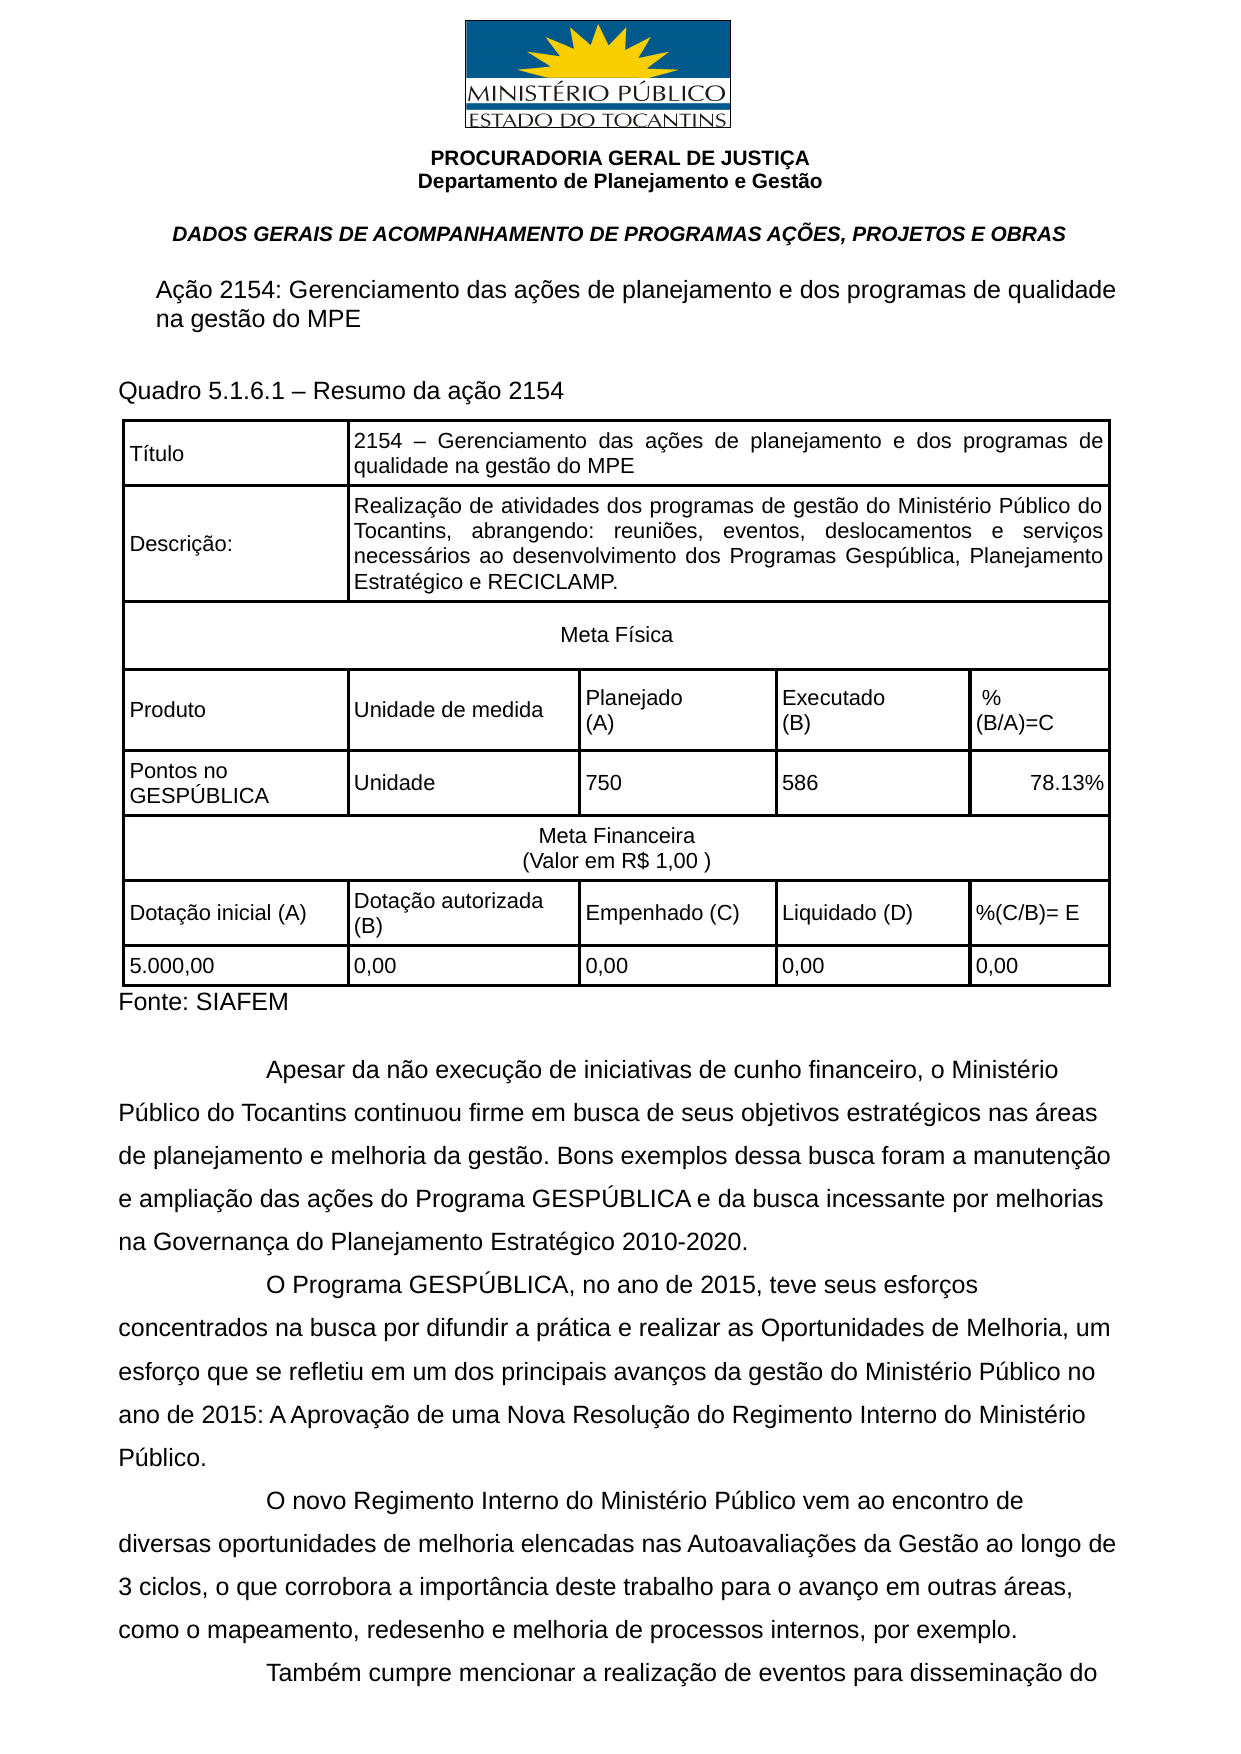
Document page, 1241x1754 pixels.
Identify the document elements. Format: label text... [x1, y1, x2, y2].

table_cell Produto [125, 671, 347, 749]
table_cell 78,13% [972, 752, 1108, 814]
table_cell 586 [778, 752, 968, 814]
table_cell Realização de atividades dos programas de gestão do Ministério Público do Tocantins, abrangendo: reuniões, eventos, deslocamentos e serviços necessários ao desenvolvimento dos Programas Gespública, Planejamento Estratégico e RECICLAMP. [350, 487, 1108, 599]
table_header Título [125, 422, 347, 484]
table_cell Pontos no GESPÚBLICA [125, 752, 347, 814]
text O novo Regimento Interno do Ministério Público vem ao encontro de diversas oportunidades de melhoria elencadas nas Autoavaliações da Gestão ao longo de 3 ciclos, o que corrobora a importância deste trabalho para o avanço em outras áreas, como o mapeamento, redesenho e melhoria de processos internos, por exemplo. [118, 1486, 1122, 1644]
text Também cumpre mencionar a realização de eventos para disseminação do [118, 1658, 1122, 1687]
table_cell Executado (B) [778, 671, 968, 749]
table_cell 0,00 [972, 947, 1108, 984]
text O Programa GESPÚBLICA, no ano de 2015, teve seus esforços concentrados na busca por difundir a prática e realizar as Oportunidades de Melhoria, um esforço que se refletiu em um dos principais avanços da gestão do Ministério Público no ano de 2015: A Aprovação de uma Nova Resolução do Regimento Interno do Ministério Público. [118, 1270, 1122, 1472]
table_cell 0,00 [581, 947, 775, 984]
table_cell Dotação autorizada (B) [350, 882, 578, 944]
table_cell 750 [581, 752, 775, 814]
table_cell 5.000,00 [125, 947, 347, 984]
text Apesar da não execução de iniciativas de cunho financeiro, o Ministério Público do Tocantins continuou firme em busca de seus objetivos estratégicos nas áreas de planejamento e melhoria da gestão. Bons exemplos dessa busca foram a manutenção e ampliação das ações do Programa GESPÚBLICA e da busca incessante por melhorias na Governança do Planejamento Estratégico 2010-2020. [118, 1055, 1122, 1256]
picture [466, 21, 730, 127]
text Quadro 5.1.6.1 – Resumo da ação 2154 [118, 376, 1122, 405]
table_cell Unidade de medida [350, 671, 578, 749]
table_cell Meta Física [125, 603, 1108, 667]
table_cell Empenhado (C) [581, 882, 775, 944]
table_cell 0,00 [350, 947, 578, 984]
table_cell Descrição: [125, 487, 347, 599]
table_cell Dotação inicial (A) [125, 882, 347, 944]
table_cell Meta Financeira (Valor em R$ 1,00 ) [125, 817, 1108, 879]
table_cell %(C/B)= E [972, 882, 1108, 944]
table_header 2154 – Gerenciamento das ações de planejamento e dos programas de qualidade na gestão do MPE [350, 422, 1108, 484]
table_cell Planejado (A) [581, 671, 775, 749]
table_cell 0,00 [778, 947, 968, 984]
list Ação 2154: Gerenciamento das ações de planejamento e dos programas de qualidade na gestão do MPE [118, 275, 1122, 333]
text Fonte: SIAFEM [118, 987, 1122, 1016]
table_cell Unidade [350, 752, 578, 814]
table_cell Liquidado (D) [778, 882, 968, 944]
table_cell % (B/A)=C [972, 671, 1108, 749]
